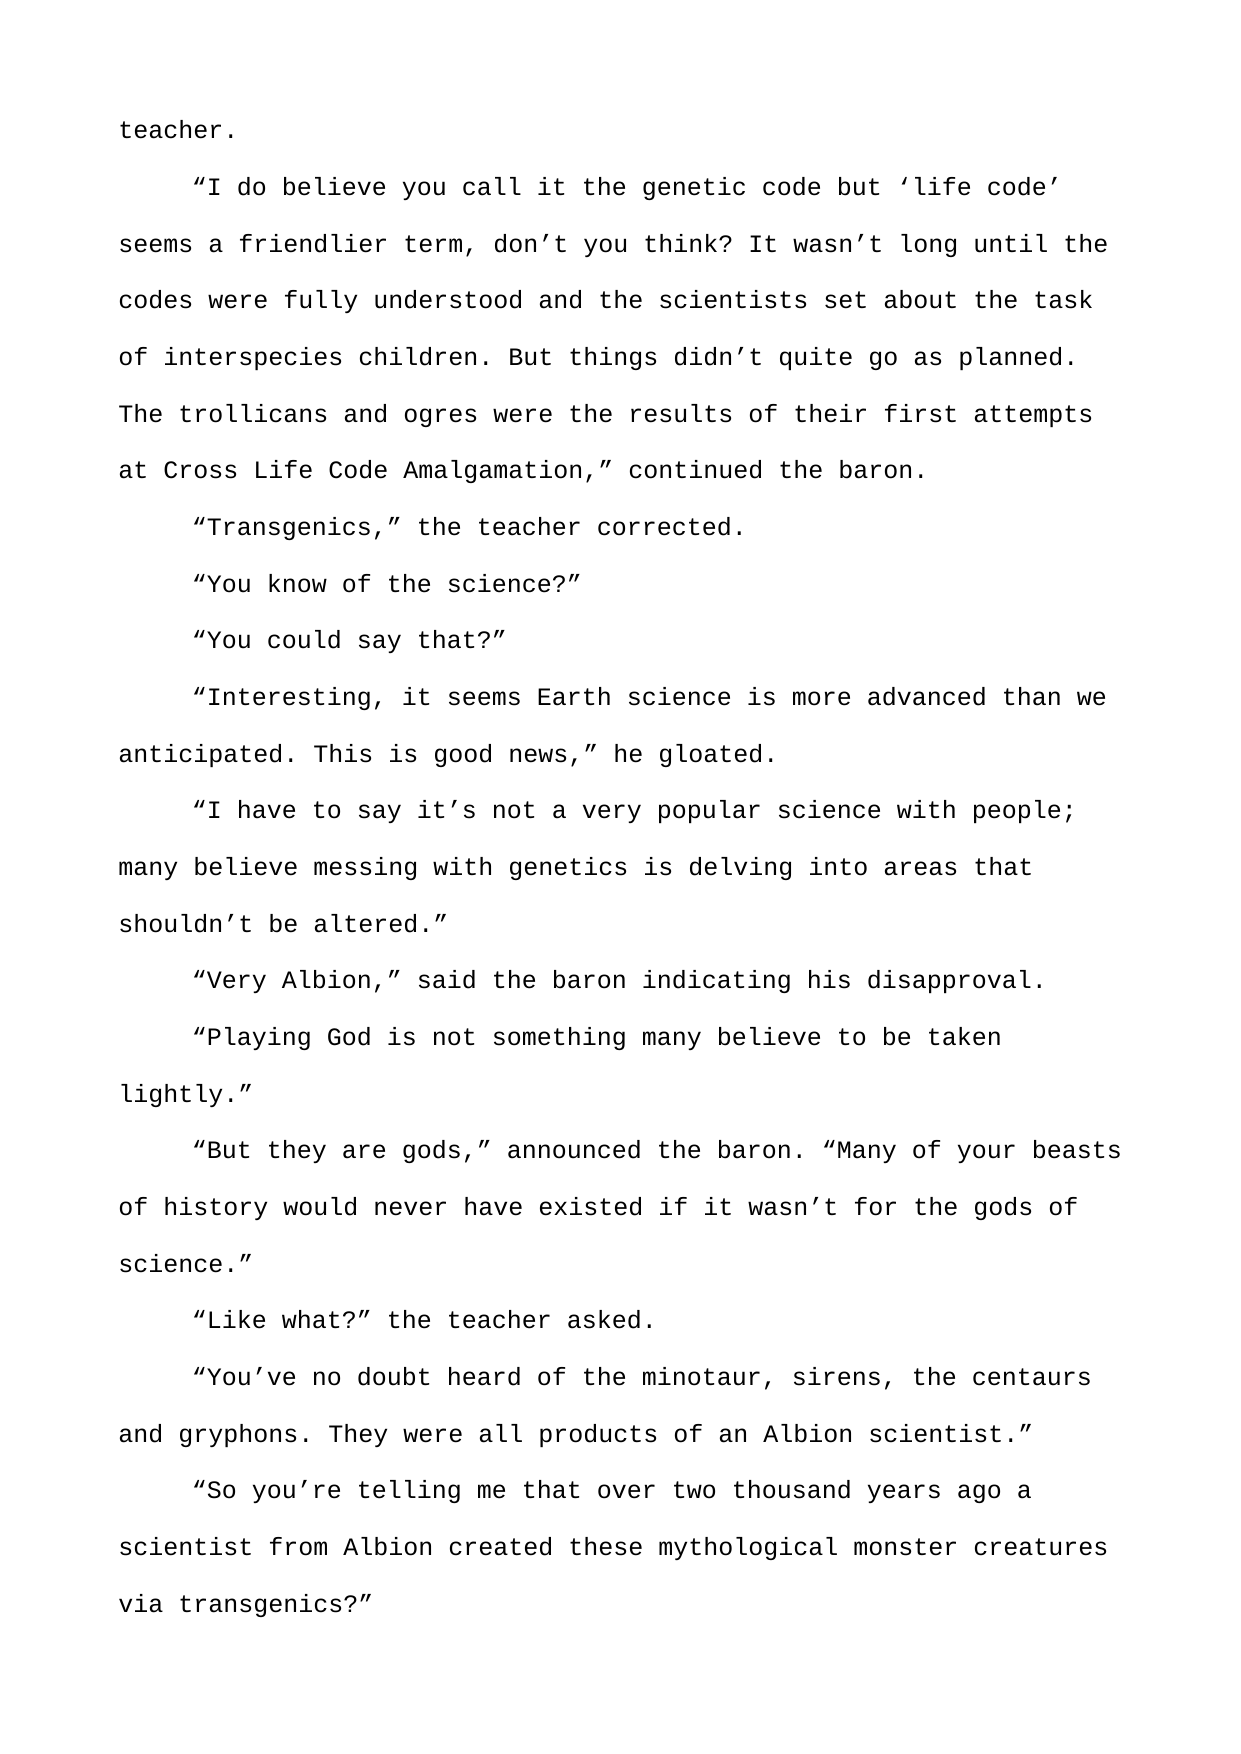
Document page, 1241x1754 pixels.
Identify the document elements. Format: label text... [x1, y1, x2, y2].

text “Interesting, it seems Earth science is more advanced than we anticipated. This is good news,” he gloated. [118, 685, 1122, 770]
text “Very Albion,” said the baron indicating his disapproval. [118, 968, 1122, 996]
text “I have to say it’s not a very popular science with people; many believe messing with genetics is delving into areas that shouldn’t be altered.” [118, 798, 1122, 940]
text “Playing God is not something many believe to be taken lightly.” [118, 1025, 1122, 1110]
text “Like what?” the teacher asked. [118, 1308, 1122, 1336]
text “So you’re telling me that over two thousand years ago a scientist from Albion created these mythological monster creatures via transgenics?” [118, 1478, 1122, 1620]
text “I do believe you call it the genetic code but ‘life code’ seems a friendlier term, don’t you think? It wasn’t long until the codes were fully understood and the scientists set about the task of interspecies children. But things didn’t quite go as planned. The trollicans and ogres were the results of their first attempts at Cross Life Code Amalgamation,” continued the baron. [118, 175, 1122, 486]
text “But they are gods,” announced the baron. “Many of your beasts of history would never have existed if it wasn’t for the gods of science.” [118, 1138, 1122, 1280]
text teacher. [118, 118, 1122, 146]
text “Transgenics,” the teacher corrected. [118, 515, 1122, 543]
text “You’ve no doubt heard of the minotaur, sirens, the centaurs and gryphons. They were all products of an Albion scientist.” [118, 1365, 1122, 1450]
text “You could say that?” [118, 628, 1122, 656]
text “You know of the science?” [118, 571, 1122, 600]
